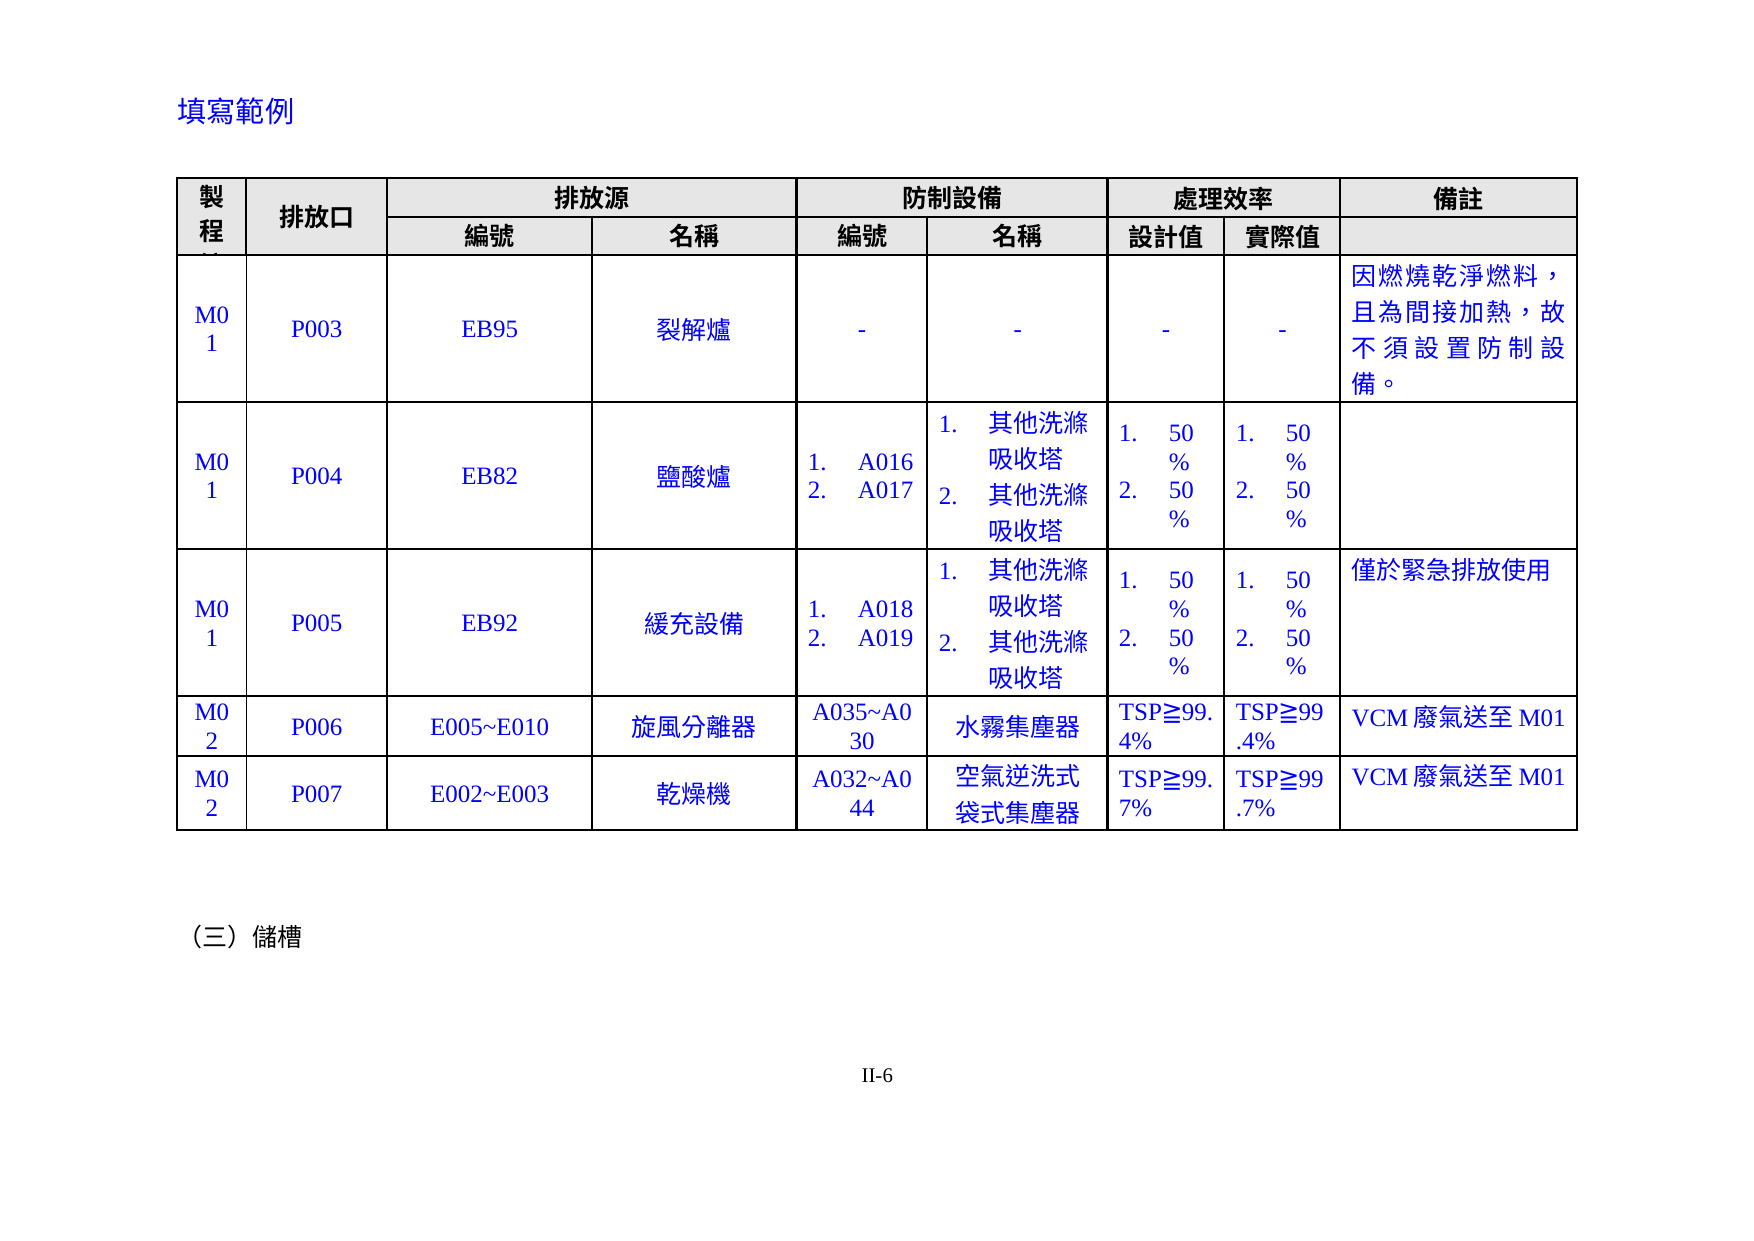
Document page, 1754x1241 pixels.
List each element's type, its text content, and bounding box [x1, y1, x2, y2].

table_cell M01 [178, 256, 246, 401]
table_cell [1341, 403, 1576, 548]
table_cell 50% 50% [1109, 403, 1223, 548]
table_header 排放口 [247, 179, 386, 254]
table_cell 50% 50% [1225, 403, 1339, 548]
table_cell TSP≧99.4% [1225, 697, 1339, 755]
table_cell 50% 50% [1225, 550, 1339, 695]
table_cell M01 [178, 550, 246, 695]
table_cell EB95 [388, 256, 591, 401]
table_cell 設計值 [1109, 218, 1223, 254]
text （三）儲槽 [177, 918, 1577, 954]
table_cell 其他洗滌吸收塔 其他洗滌吸收塔 [928, 550, 1106, 695]
table_cell - [928, 256, 1106, 401]
table_header 處理效率 [1109, 179, 1339, 216]
table_cell 鹽酸爐 [593, 403, 795, 548]
table_cell 旋風分離器 [593, 697, 795, 755]
table_cell P005 [247, 550, 386, 695]
table_cell 其他洗滌吸收塔 其他洗滌吸收塔 [928, 403, 1106, 548]
table_cell 50% 50% [1109, 550, 1223, 695]
table_cell TSP≧99.4% [1109, 697, 1223, 755]
table_cell 裂解爐 [593, 256, 795, 401]
table_header 製程 編號 [178, 179, 245, 254]
table_cell EB82 [388, 403, 591, 548]
table_cell 編號 [798, 218, 926, 254]
table_cell - [798, 256, 926, 401]
table_header 排放源 [388, 179, 795, 216]
table_header 備註 [1341, 179, 1576, 216]
table_cell P006 [247, 697, 386, 755]
table_cell M01 [178, 403, 246, 548]
table_cell M02 [178, 757, 246, 829]
table_cell 因燃燒乾淨燃料，且為間接加熱，故不須設置防制設備。 [1341, 256, 1576, 401]
table_cell P003 [247, 256, 386, 401]
table_cell 實際值 [1225, 218, 1339, 254]
table_cell TSP≧99.7% [1225, 757, 1339, 829]
table_cell A035~A030 [798, 697, 926, 755]
table_cell 編號 [388, 218, 591, 254]
table_cell 乾燥機 [593, 757, 795, 829]
table_cell 僅於緊急排放使用 [1341, 550, 1576, 695]
table_cell A016 A017 [798, 403, 926, 548]
table_cell TSP≧99.7% [1109, 757, 1223, 829]
table_cell - [1109, 256, 1223, 401]
table_cell 空氣逆洗式 袋式集塵器 [928, 757, 1106, 829]
table_cell 名稱 [593, 218, 795, 254]
table_cell A018 A019 [798, 550, 926, 695]
table_cell P004 [247, 403, 386, 548]
table_cell P007 [247, 757, 386, 829]
table_cell VCM廢氣送至M01 [1341, 697, 1576, 755]
table_cell - [1225, 256, 1339, 401]
table_cell A032~A044 [798, 757, 926, 829]
table_cell [1341, 218, 1576, 254]
table_cell 名稱 [928, 218, 1106, 254]
table_header 防制設備 [798, 179, 1106, 216]
table_cell E005~E010 [388, 697, 591, 755]
table_cell M02 [178, 697, 246, 755]
table_cell 水霧集塵器 [928, 697, 1106, 755]
table_cell VCM廢氣送至M01 [1341, 757, 1576, 829]
table_cell 緩充設備 [593, 550, 795, 695]
table_cell EB92 [388, 550, 591, 695]
table_cell E002~E003 [388, 757, 591, 829]
